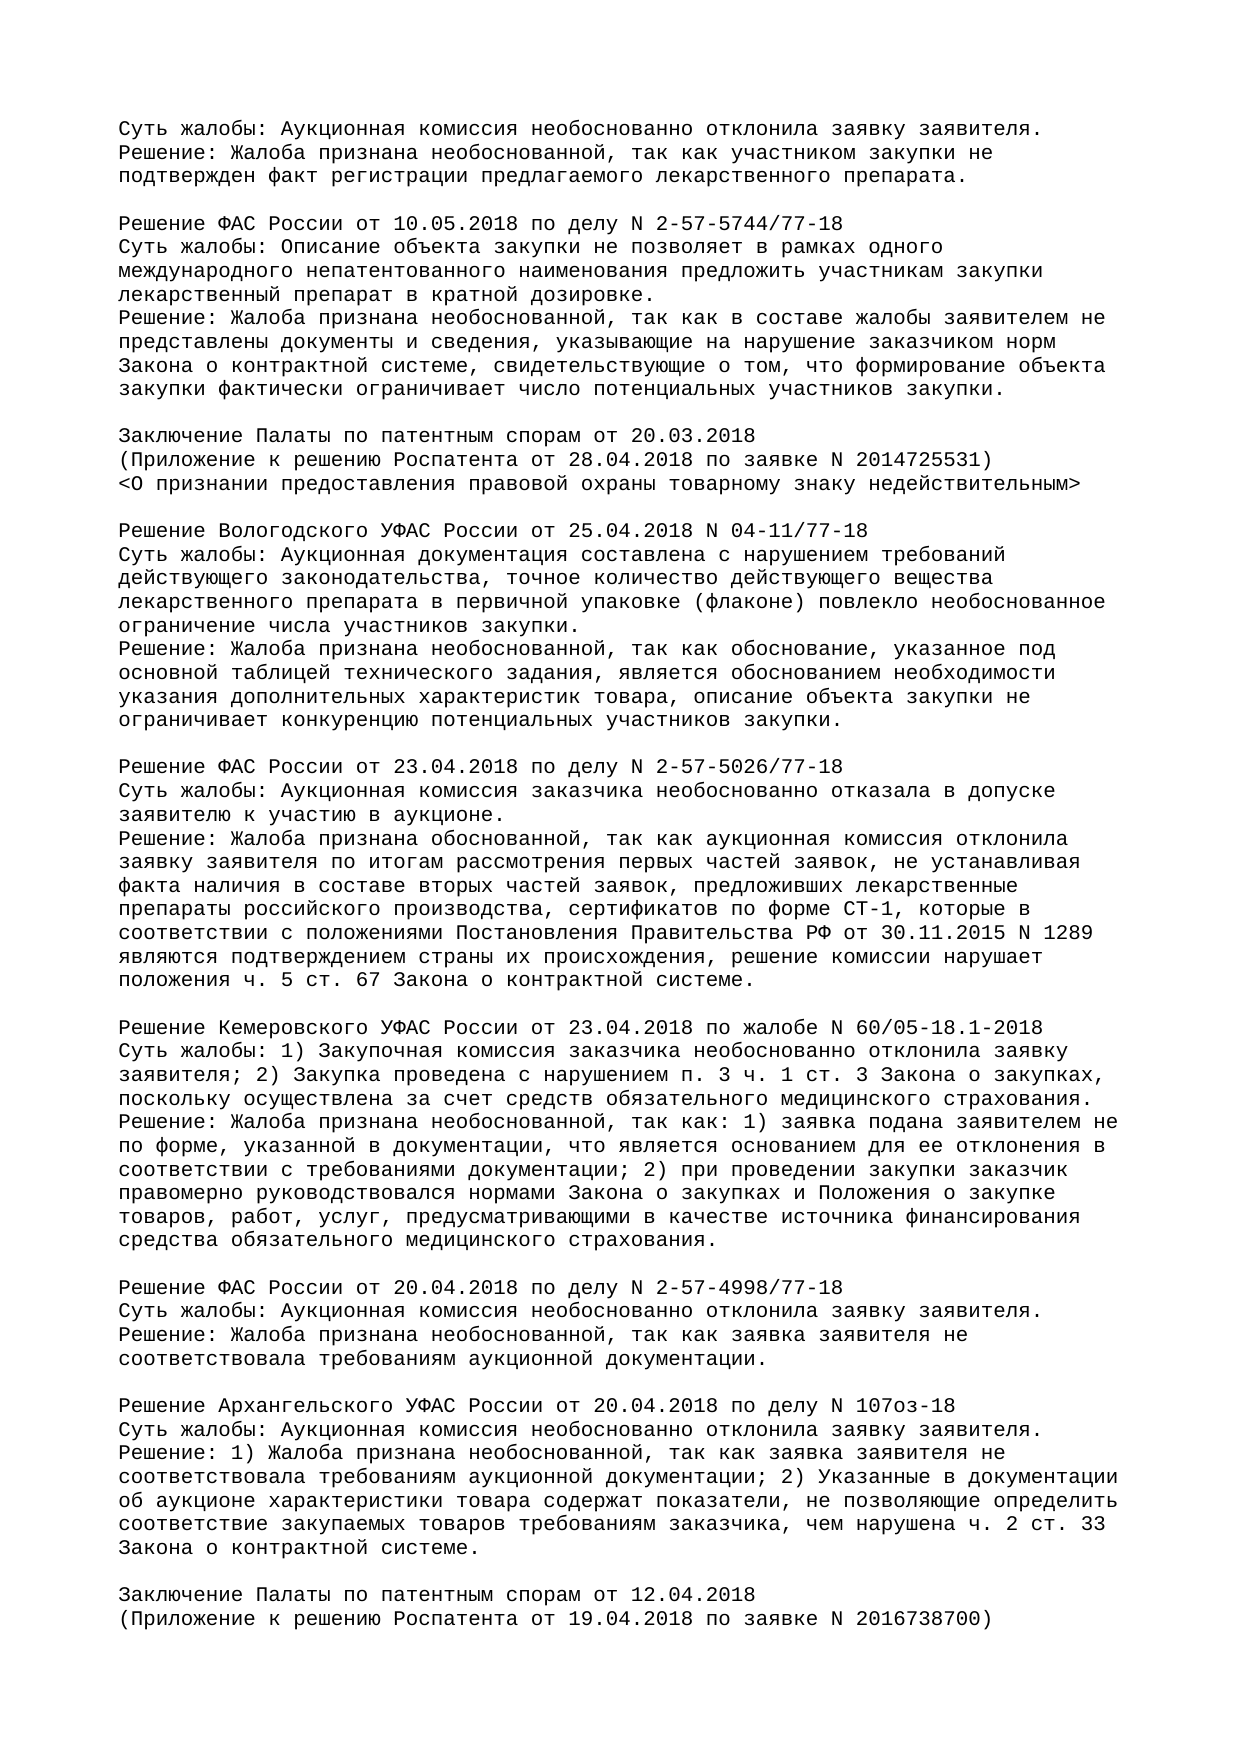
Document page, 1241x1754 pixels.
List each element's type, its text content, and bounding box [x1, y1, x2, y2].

text Решение Кемеровского УФАС России от 23.04.2018 по жалобе N 60/05-18.1-2018 Суть жалобы: 1) Закупочная комиссия заказчика необоснованно отклонила заявку заявителя; 2) Закупка проведена с нарушением п. 3 ч. 1 ст. 3 Закона о закупках, поскольку осуществлена за счет средств обязательного медицинского страхования. Решение: Жалоба признана необоснованной, так как: 1) заявка подана заявителем не по форме, указанной в документации, что является основанием для ее отклонения в соответствии с требованиями документации; 2) при проведении закупки заказчик правомерно руководствовался нормами Закона о закупках и Положения о закупке товаров, работ, услуг, предусматривающими в качестве источника финансирования средства обязательного медицинского страхования. [118, 1017, 1122, 1253]
text Решение ФАС России от 10.05.2018 по делу N 2-57-5744/77-18 Суть жалобы: Описание объекта закупки не позволяет в рамках одного международного непатентованного наименования предложить участникам закупки лекарственный препарат в кратной дозировке. Решение: Жалоба признана необоснованной, так как в составе жалобы заявителем не представлены документы и сведения, указывающие на нарушение заказчиком норм Закона о контрактной системе, свидетельствующие о том, что формирование объекта закупки фактически ограничивает число потенциальных участников закупки. [118, 213, 1122, 402]
text Решение Вологодского УФАС России от 25.04.2018 N 04-11/77-18 Суть жалобы: Аукционная документация составлена с нарушением требований действующего законодательства, точное количество действующего вещества лекарственного препарата в первичной упаковке (флаконе) повлекло необоснованное ограничение числа участников закупки. Решение: Жалоба признана необоснованной, так как обоснование, указанное под основной таблицей технического задания, является обоснованием необходимости указания дополнительных характеристик товара, описание объекта закупки не ограничивает конкуренцию потенциальных участников закупки. [118, 520, 1122, 733]
text Заключение Палаты по патентным спорам от 20.03.2018 (Приложение к решению Роспатента от 28.04.2018 по заявке N 2014725531) <О признании предоставления правовой охраны товарному знаку недействительным> [118, 426, 1122, 496]
text Заключение Палаты по патентным спорам от 12.04.2018 (Приложение к решению Роспатента от 19.04.2018 по заявке N 2016738700) [118, 1584, 1122, 1631]
text Решение ФАС России от 20.04.2018 по делу N 2-57-4998/77-18 Суть жалобы: Аукционная комиссия необоснованно отклонила заявку заявителя. Решение: Жалоба признана необоснованной, так как заявка заявителя не соответствовала требованиям аукционной документации. [118, 1277, 1122, 1371]
text Решение Архангельского УФАС России от 20.04.2018 по делу N 107оз-18 Суть жалобы: Аукционная комиссия необоснованно отклонила заявку заявителя. Решение: 1) Жалоба признана необоснованной, так как заявка заявителя не соответствовала требованиям аукционной документации; 2) Указанные в документации об аукционе характеристики товара содержат показатели, не позволяющие определить соответствие закупаемых товаров требованиям заказчика, чем нарушена ч. 2 ст. 33 Закона о контрактной системе. [118, 1395, 1122, 1561]
text Решение ФАС России от 23.04.2018 по делу N 2-57-5026/77-18 Суть жалобы: Аукционная комиссия заказчика необоснованно отказала в допуске заявителю к участию в аукционе. Решение: Жалоба признана обоснованной, так как аукционная комиссия отклонила заявку заявителя по итогам рассмотрения первых частей заявок, не устанавливая факта наличия в составе вторых частей заявок, предложивших лекарственные препараты российского производства, сертификатов по форме СТ-1, которые в соответствии с положениями Постановления Правительства РФ от 30.11.2015 N 1289 являются подтверждением страны их происхождения, решение комиссии нарушает положения ч. 5 ст. 67 Закона о контрактной системе. [118, 757, 1122, 993]
text Суть жалобы: Аукционная комиссия необоснованно отклонила заявку заявителя. Решение: Жалоба признана необоснованной, так как участником закупки не подтвержден факт регистрации предлагаемого лекарственного препарата. [118, 118, 1122, 189]
